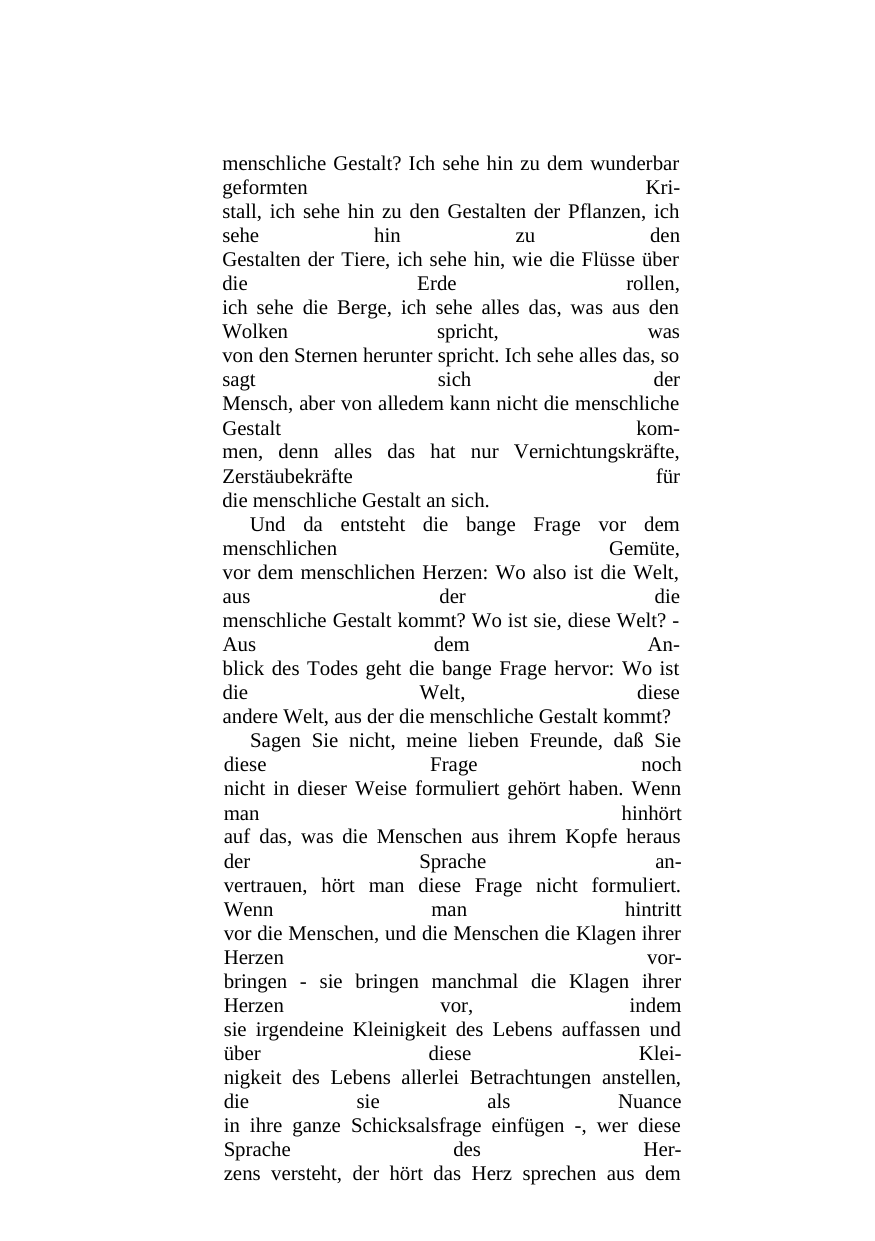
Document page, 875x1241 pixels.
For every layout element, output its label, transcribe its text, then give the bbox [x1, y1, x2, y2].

text Und da entsteht die bange Frage vor dem menschlichen Gemüte, vor dem menschlichen Herzen: Wo also ist die Welt, aus der die menschliche Gestalt kommt? Wo ist sie, diese Welt? - Aus dem An- blick des Todes geht die bange Frage hervor: Wo ist die Welt, diese andere Welt, aus der die menschliche Gestalt kommt? [222, 512, 680, 728]
text Sagen Sie nicht, meine lieben Freunde, daß Sie diese Frage noch nicht in dieser Weise formuliert gehört haben. Wenn man hinhört auf das, was die Menschen aus ihrem Kopfe heraus der Sprache an- vertrauen, hört man diese Frage nicht formuliert. Wenn man hintritt vor die Menschen, und die Menschen die Klagen ihrer Herzen vor- bringen - sie bringen manchmal die Klagen ihrer Herzen vor, indem sie irgendeine Kleinigkeit des Lebens auffassen und über diese Klei- nigkeit des Lebens allerlei Betrachtungen anstellen, die sie als Nuance in ihre ganze Schicksalsfrage einfügen -, wer diese Sprache des Her- zens versteht, der hört das Herz sprechen aus dem [223, 728, 682, 1185]
text menschliche Gestalt? Ich sehe hin zu dem wunderbar geformten Kri- stall, ich sehe hin zu den Gestalten der Pflanzen, ich sehe hin zu den Gestalten der Tiere, ich sehe hin, wie die Flüsse über die Erde rollen, ich sehe die Berge, ich sehe alles das, was aus den Wolken spricht, was von den Sternen herunter spricht. Ich sehe alles das, so sagt sich der Mensch, aber von alledem kann nicht die menschliche Gestalt kom- men, denn alles das hat nur Vernichtungskräfte, Zerstäubekräfte für die menschliche Gestalt an sich. [222, 151, 680, 512]
